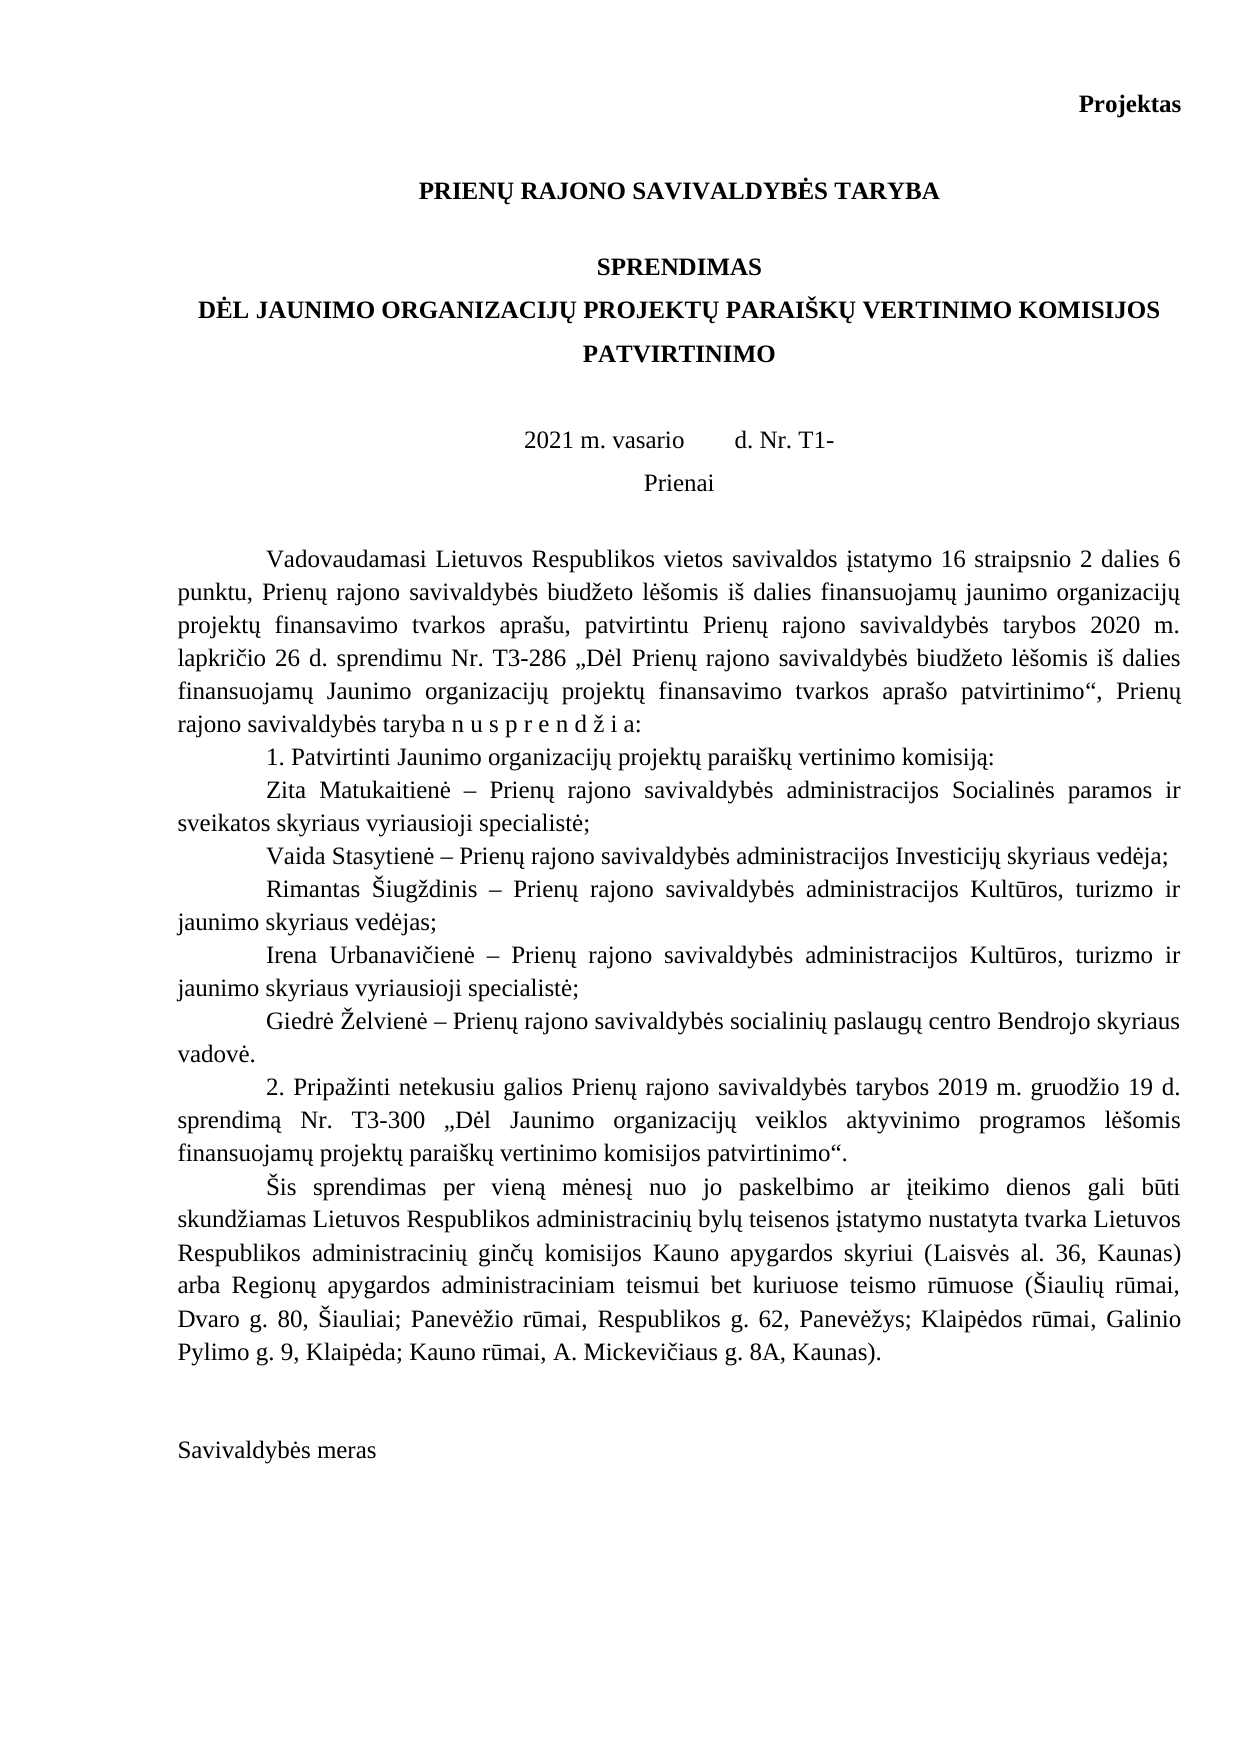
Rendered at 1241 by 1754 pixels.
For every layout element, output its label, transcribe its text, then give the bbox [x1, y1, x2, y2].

text Šis sprendimas per vieną mėnesį nuo jo paskelbimo ar įteikimo dienos gali būti skundžiamas Lietuvos Respublikos administracinių bylų teisenos įstatymo nustatyta tvarka Lietuvos Respublikos administracinių ginčų komisijos Kauno apygardos skyriui (Laisvės al. 36, Kaunas) arba Regionų apygardos administraciniam teismui bet kuriuose teismo rūmuose (Šiaulių rūmai, Dvaro g. 80, Šiauliai; Panevėžio rūmai, Respublikos g. 62, Panevėžys; Klaipėdos rūmai, Galinio Pylimo g. 9, Klaipėda; Kauno rūmai, A. Mickevičiaus g. 8A, Kaunas). [177, 1172, 1181, 1365]
text Irena Urbanavičienė – Prienų rajono savivaldybės administracijos Kultūros, turizmo ir jaunimo skyriaus vyriausioji specialistė; [177, 940, 1181, 1002]
text Zita Matukaitienė – Prienų rajono savivaldybės administracijos Socialinės paramos ir sveikatos skyriaus vyriausioji specialistė; [177, 775, 1181, 837]
text Vaida Stasytienė – Prienų rajono savivaldybės administracijos Investicijų skyriaus vedėja; [177, 841, 1181, 870]
text 1. Patvirtinti Jaunimo organizacijų projektų paraiškų vertinimo komisiją: [177, 742, 1181, 771]
text Vadovaudamasi Lietuvos Respublikos vietos savivaldos įstatymo 16 straipsnio 2 dalies 6 punktu, Prienų rajono savivaldybės biudžeto lėšomis iš dalies finansuojamų jaunimo organizacijų projektų finansavimo tvarkos aprašu, patvirtintu Prienų rajono savivaldybės tarybos 2020 m. lapkričio 26 d. sprendimu Nr. T3-286 „Dėl Prienų rajono savivaldybės biudžeto lėšomis iš dalies finansuojamų Jaunimo organizacijų projektų finansavimo tvarkos aprašo patvirtinimo“, Prienų rajono savivaldybės taryba n u s p r e n d ž i a: [177, 544, 1181, 738]
text DĖL JAUNIMO ORGANIZACIJŲ PROJEKTŲ PARAIŠKŲ VERTINIMO KOMISIJOS PATVIRTINIMO [177, 296, 1181, 367]
text 2. Pripažinti netekusiu galios Prienų rajono savivaldybės tarybos 2019 m. gruodžio 19 d. sprendimą Nr. T3-300 „Dėl Jaunimo organizacijų veiklos aktyvinimo programos lėšomis finansuojamų projektų paraiškų vertinimo komisijos patvirtinimo“. [177, 1072, 1181, 1167]
text SPRENDIMAS [177, 252, 1181, 281]
text 2021 m. vasario d. Nr. T1- [177, 425, 1181, 454]
text Projektas [177, 89, 1181, 117]
text Rimantas Šiugždinis – Prienų rajono savivaldybės administracijos Kultūros, turizmo ir jaunimo skyriaus vedėjas; [177, 874, 1181, 936]
text PRIENŲ RAJONO SAVIVALDYBĖS TARYBA [177, 176, 1181, 205]
text Giedrė Želvienė – Prienų rajono savivaldybės socialinių paslaugų centro Bendrojo skyriaus vadovė. [177, 1006, 1181, 1068]
text Savivaldybės meras [177, 1435, 1181, 1464]
text Prienai [177, 468, 1181, 497]
